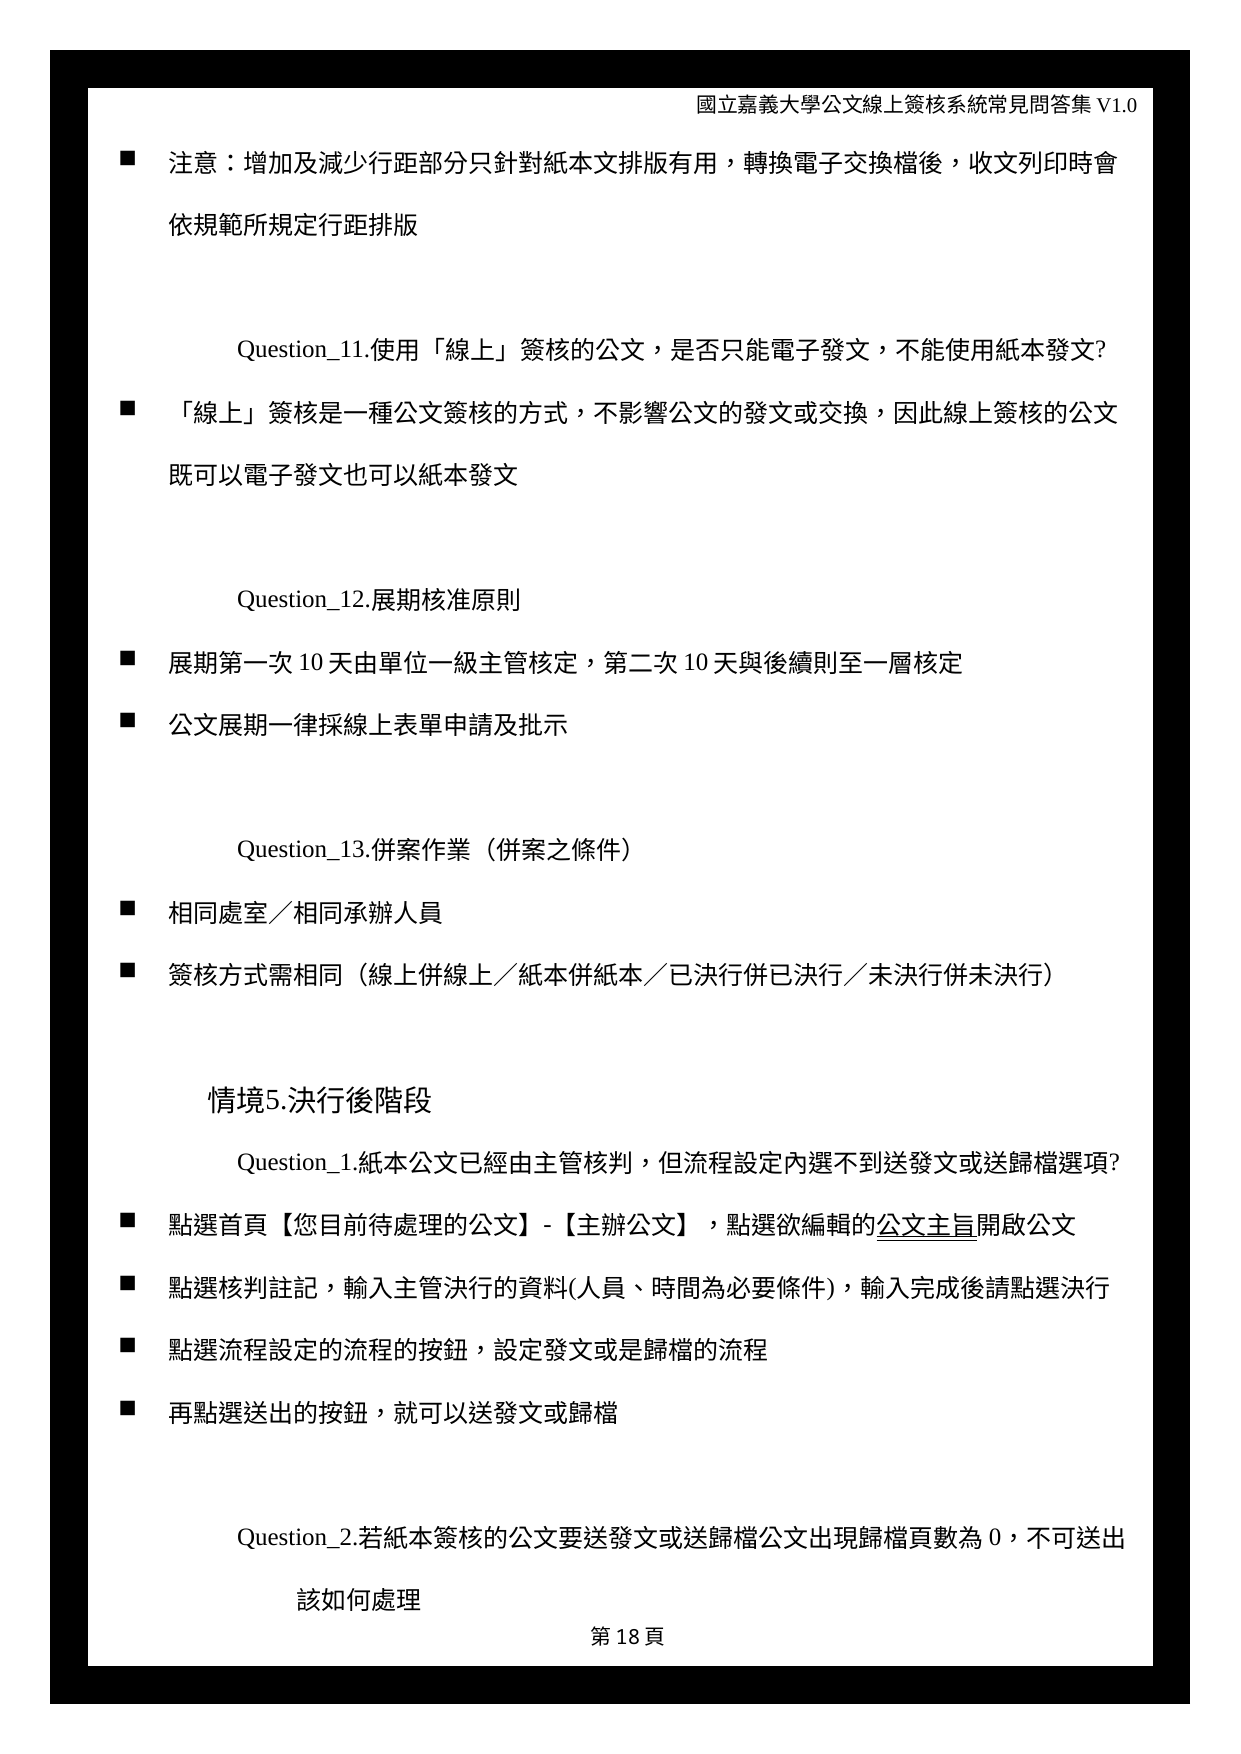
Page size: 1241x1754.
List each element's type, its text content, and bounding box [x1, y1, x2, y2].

list 點選首頁【您目前待處理的公文】-【主辦公文】，點選欲編輯的公文主旨開啟公文 [118, 1182, 1137, 1244]
list 紙本公文已經由主管核判，但流程設定內選不到送發文或送歸檔選項? [237, 1119, 1137, 1182]
list 若紙本簽核的公文要送發文或送歸檔公文出現歸檔頁數為0，不可送出該如何處理 [237, 1494, 1137, 1619]
list 相同處室／相同承辦人員 [118, 869, 1137, 932]
list 展期第一次10天由單位一級主管核定，第二次10天與後續則至一層核定 [118, 619, 1137, 682]
list 「線上」簽核是一種公文簽核的方式，不影響公文的發文或交換，因此線上簽核的公文既可以電子發文也可以紙本發文 [118, 369, 1137, 494]
list 決行後階段 [207, 1057, 1137, 1119]
list 注意：增加及減少行距部分只針對紙本文排版有用，轉換電子交換檔後，收文列印時會依規範所規定行距排版 [118, 119, 1137, 244]
list 使用「線上」簽核的公文，是否只能電子發文，不能使用紙本發文? [237, 307, 1137, 369]
list 點選核判註記，輸入主管決行的資料(人員、時間為必要條件)，輸入完成後請點選決行 [118, 1244, 1137, 1307]
list 公文展期一律採線上表單申請及批示 [118, 682, 1137, 744]
list 點選流程設定的流程的按鈕，設定發文或是歸檔的流程 [118, 1307, 1137, 1369]
list 展期核准原則 [237, 557, 1137, 619]
list 再點選送出的按鈕，就可以送發文或歸檔 [118, 1369, 1137, 1432]
list 簽核方式需相同（線上併線上／紙本併紙本／已決行併已決行／未決行併未決行） [118, 932, 1137, 994]
list 併案作業（併案之條件） [237, 807, 1137, 869]
